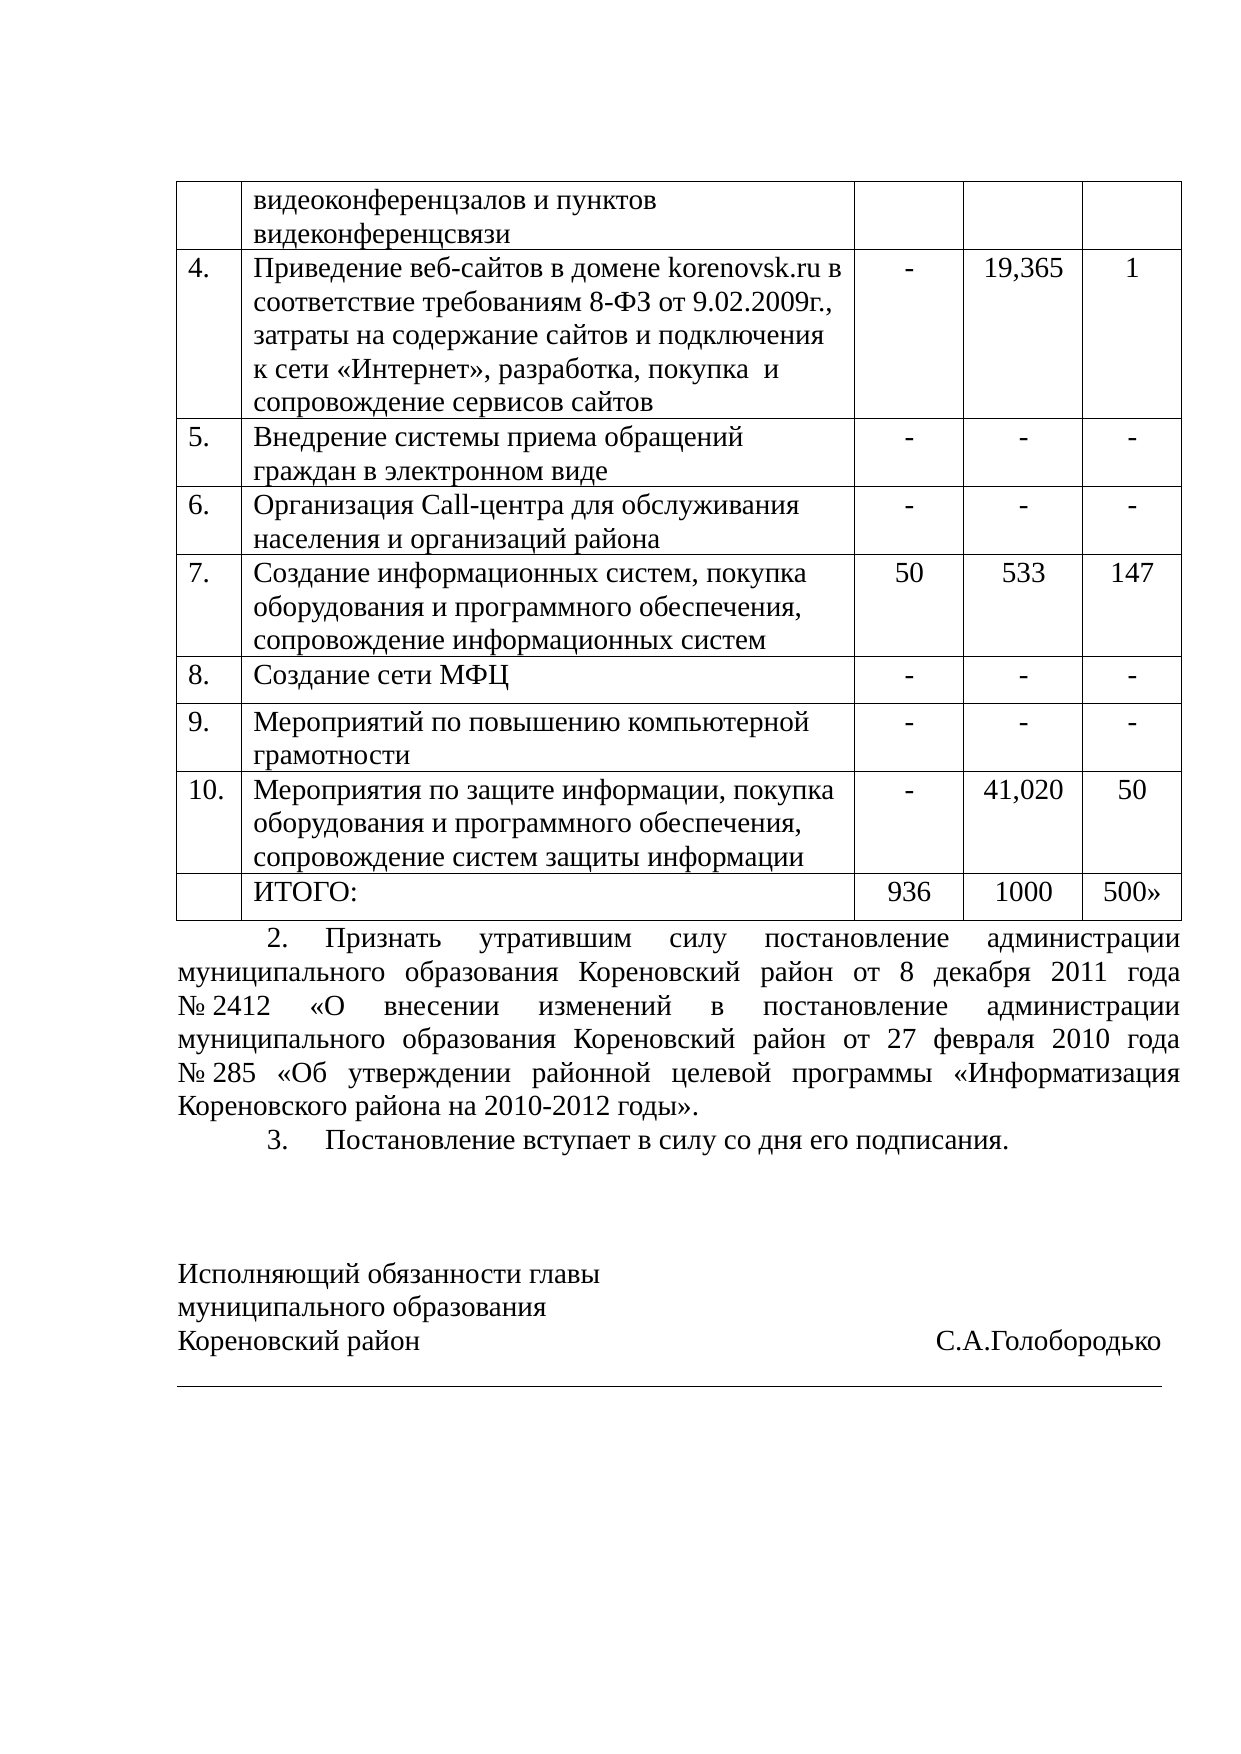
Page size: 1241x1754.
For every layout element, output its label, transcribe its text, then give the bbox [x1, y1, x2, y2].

table_cell 7. [177, 555, 241, 656]
table_cell Создание сети МФЦ [242, 657, 854, 703]
table_cell Создание информационных систем, покупка оборудования и программного обеспечения, сопровождение информационных систем [242, 555, 854, 656]
table_cell Мероприятий по повышению компьютерной грамотности [242, 704, 854, 771]
table_cell 8. [177, 657, 241, 703]
table_cell 147 [1083, 555, 1181, 656]
table_cell 4. [177, 250, 241, 418]
table_cell - [1083, 419, 1181, 486]
table_cell - [1083, 704, 1181, 771]
table_cell 19,365 [964, 250, 1082, 418]
table_cell Организация Call-центра для обслуживания населения и организаций района [242, 487, 854, 554]
table_cell 1 [1083, 250, 1181, 418]
table_cell 10. [177, 772, 241, 873]
table_cell 500» [1083, 874, 1181, 919]
table_cell 50 [1083, 772, 1181, 873]
table_cell [177, 874, 241, 919]
table_cell 936 [855, 874, 963, 919]
text Кореновский район С.А.Голобородько [177, 1323, 1181, 1357]
list Признать утратившим силу постановление администрации муниципального образования Кореновский район от 8 декабря 2011 года № 2412 «О внесении изменений в постановление администрации муниципального образования Кореновский район от 27 февраля 2010 года № 285 «Об утверждении районной целевой программы «Информатизация Кореновского района на 2010-2012 годы». [177, 921, 1181, 1122]
table_cell - [855, 487, 963, 554]
table_cell - [855, 772, 963, 873]
table_cell - [855, 704, 963, 771]
table_cell - [855, 419, 963, 486]
table_cell - [855, 250, 963, 418]
table_cell Приведение веб-сайтов в домене korenovsk.ru в соответствие требованиям 8-ФЗ от 9.02.2009г., затраты на содержание сайтов и подключения к сети «Интернет», разработка, покупка и сопровождение сервисов сайтов [242, 250, 854, 418]
table_cell - [964, 657, 1082, 703]
table_cell 5. [177, 419, 241, 486]
table_cell - [964, 419, 1082, 486]
table_cell ИТОГО: [242, 874, 854, 919]
table_cell - [855, 657, 963, 703]
table_cell видеоконференцзалов и пунктов видеконференцсвязи [242, 182, 854, 249]
table_cell 9. [177, 704, 241, 771]
table_cell 533 [964, 555, 1082, 656]
table_cell Мероприятия по защите информации, покупка оборудования и программного обеспечения, сопровождение систем защиты информации [242, 772, 854, 873]
table_cell - [964, 487, 1082, 554]
table_cell - [1083, 487, 1181, 554]
table_cell 6. [177, 487, 241, 554]
table_cell [1083, 182, 1181, 249]
table_cell [855, 182, 963, 249]
table_cell Внедрение системы приема обращений граждан в электронном виде [242, 419, 854, 486]
table_cell - [964, 704, 1082, 771]
table_cell [177, 182, 241, 249]
table_cell - [1083, 657, 1181, 703]
text Исполняющий обязанности главы [177, 1256, 1181, 1289]
table_cell [964, 182, 1082, 249]
text муниципального образования [177, 1289, 1181, 1323]
list Постановление вступает в силу со дня его подписания. [177, 1122, 1181, 1155]
table_cell 50 [855, 555, 963, 656]
table_cell 1000 [964, 874, 1082, 919]
table_cell 41,020 [964, 772, 1082, 873]
